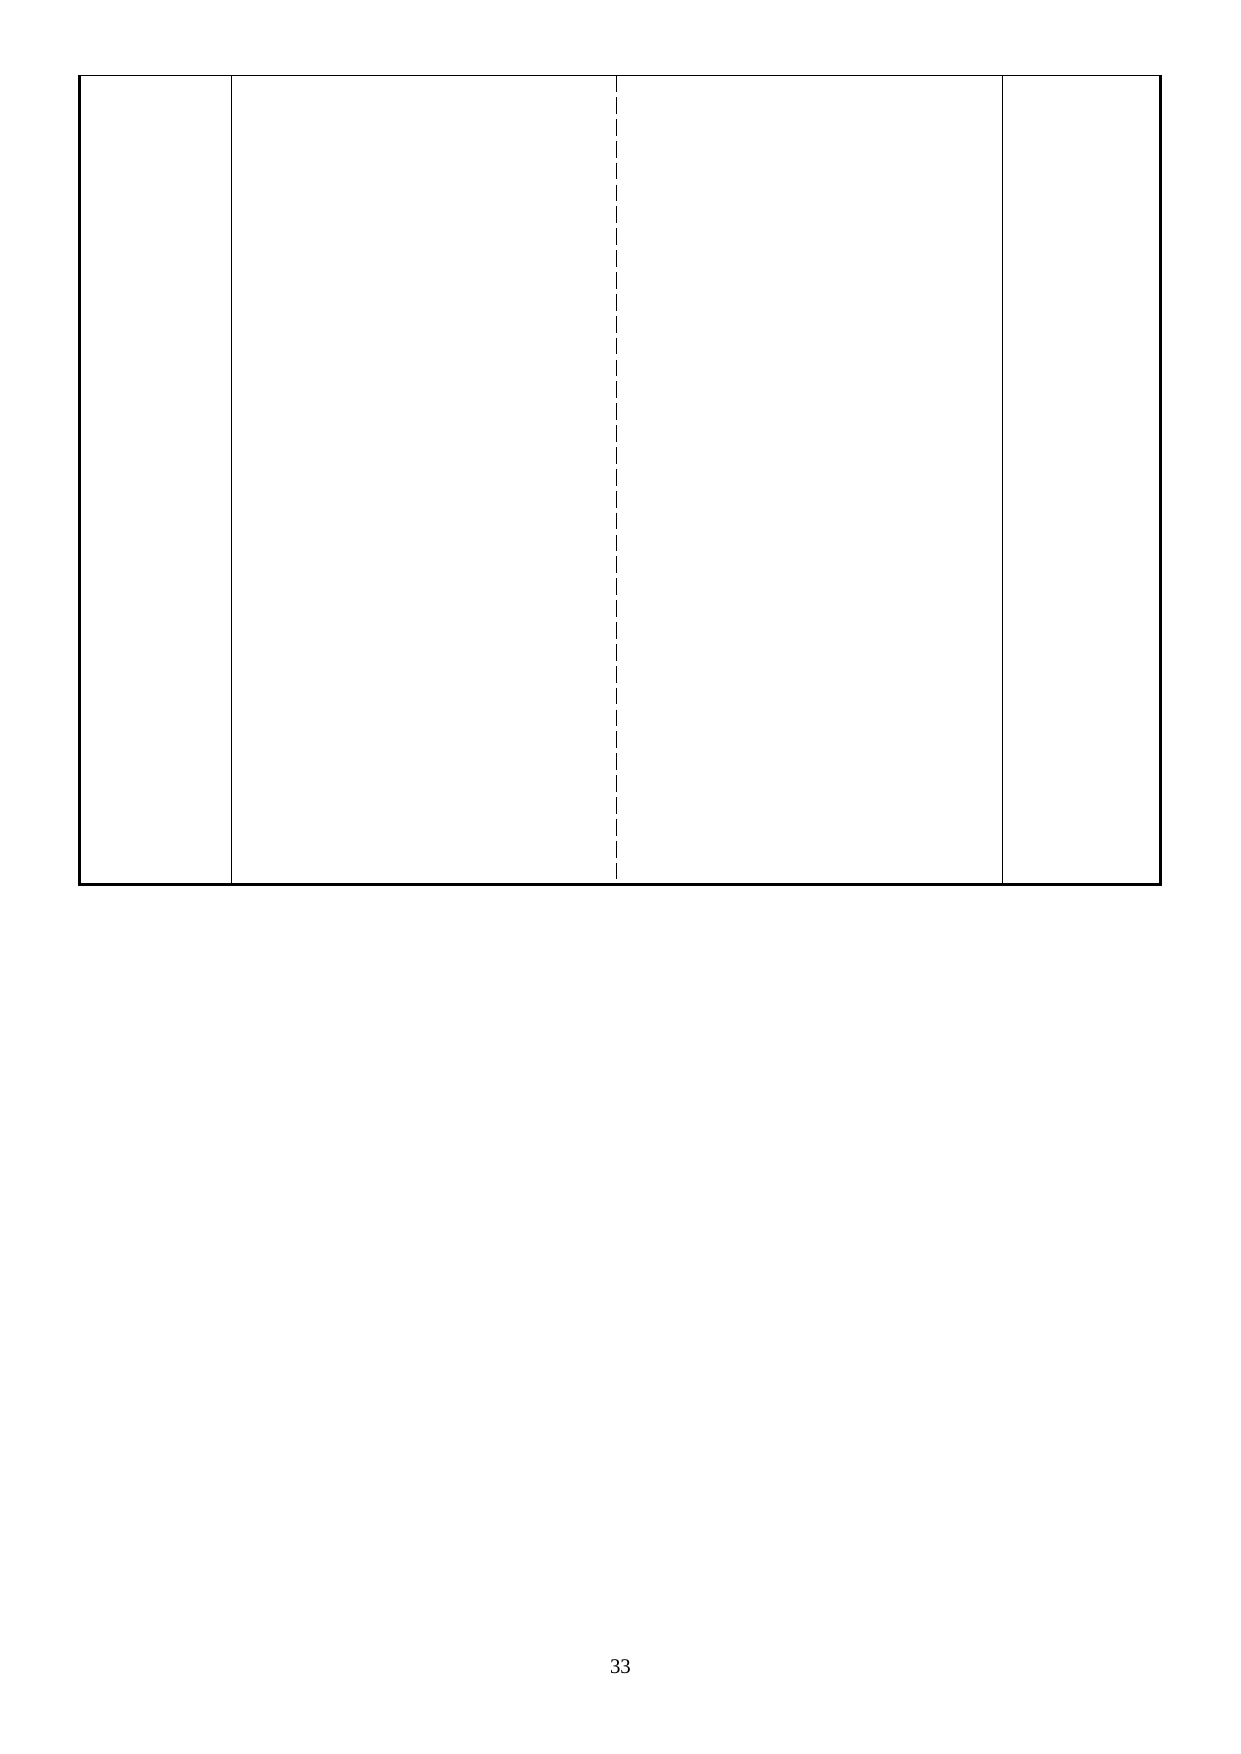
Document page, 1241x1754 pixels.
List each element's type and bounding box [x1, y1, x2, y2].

table_cell [232, 76, 616, 882]
table_cell [616, 76, 1002, 882]
table_cell [81, 76, 231, 882]
table_cell [1003, 76, 1159, 882]
